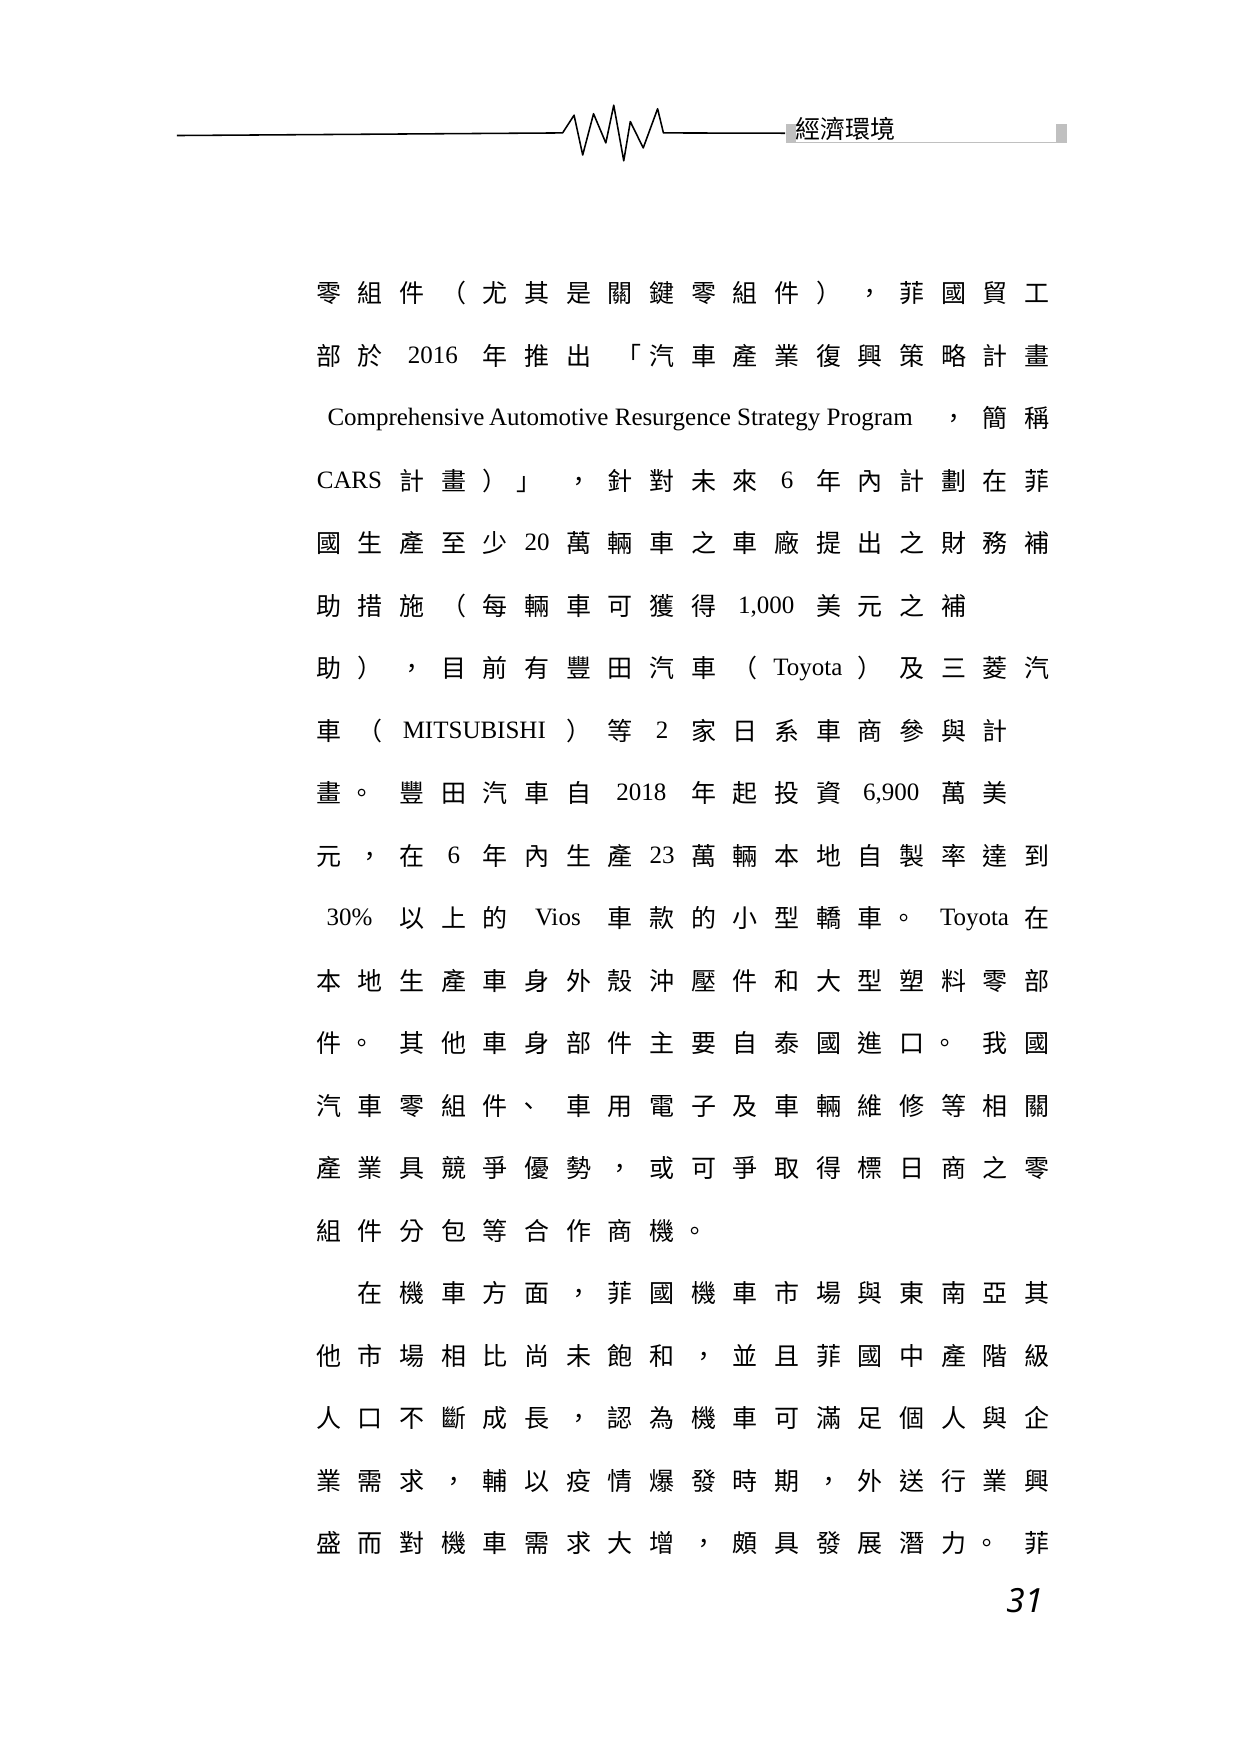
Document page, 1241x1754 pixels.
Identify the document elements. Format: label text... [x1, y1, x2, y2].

text 零組件（尤其是關鍵零組件），菲國貿工部於2016年推出「汽車產業復興策略計畫Comprehensive Automotive Resurgence Strategy Program，簡稱CARS計畫）」，針對未來6年內計劃在菲國生產至少20萬輛車之車廠提出之財務補助措施（每輛車可獲得1,000美元之補助），目前有豐田汽車（Toyota）及三菱汽車（MITSUBISHI）等2家日系車商參與計畫。豐田汽車自2018年起投資6,900萬美元，在6年內生產23萬輛本地自製率達到30%以上的Vios車款的小型轎車。Toyota在本地生產車身外殼沖壓件和大型塑料零部件。其他車身部件主要自泰國進口。我國汽車零組件、車用電子及車輛維修等相關產業具競爭優勢，或可爭取得標日商之零組件分包等合作商機。 [281, 250, 1058, 1250]
text 在機車方面，菲國機車市場與東南亞其他市場相比尚未飽和，並且菲國中產階級人口不斷成長，認為機車可滿足個人與企業需求，輔以疫情爆發時期，外送行業興盛而對機車需求大增，頗具發展潛力。菲 [281, 1250, 1058, 1563]
